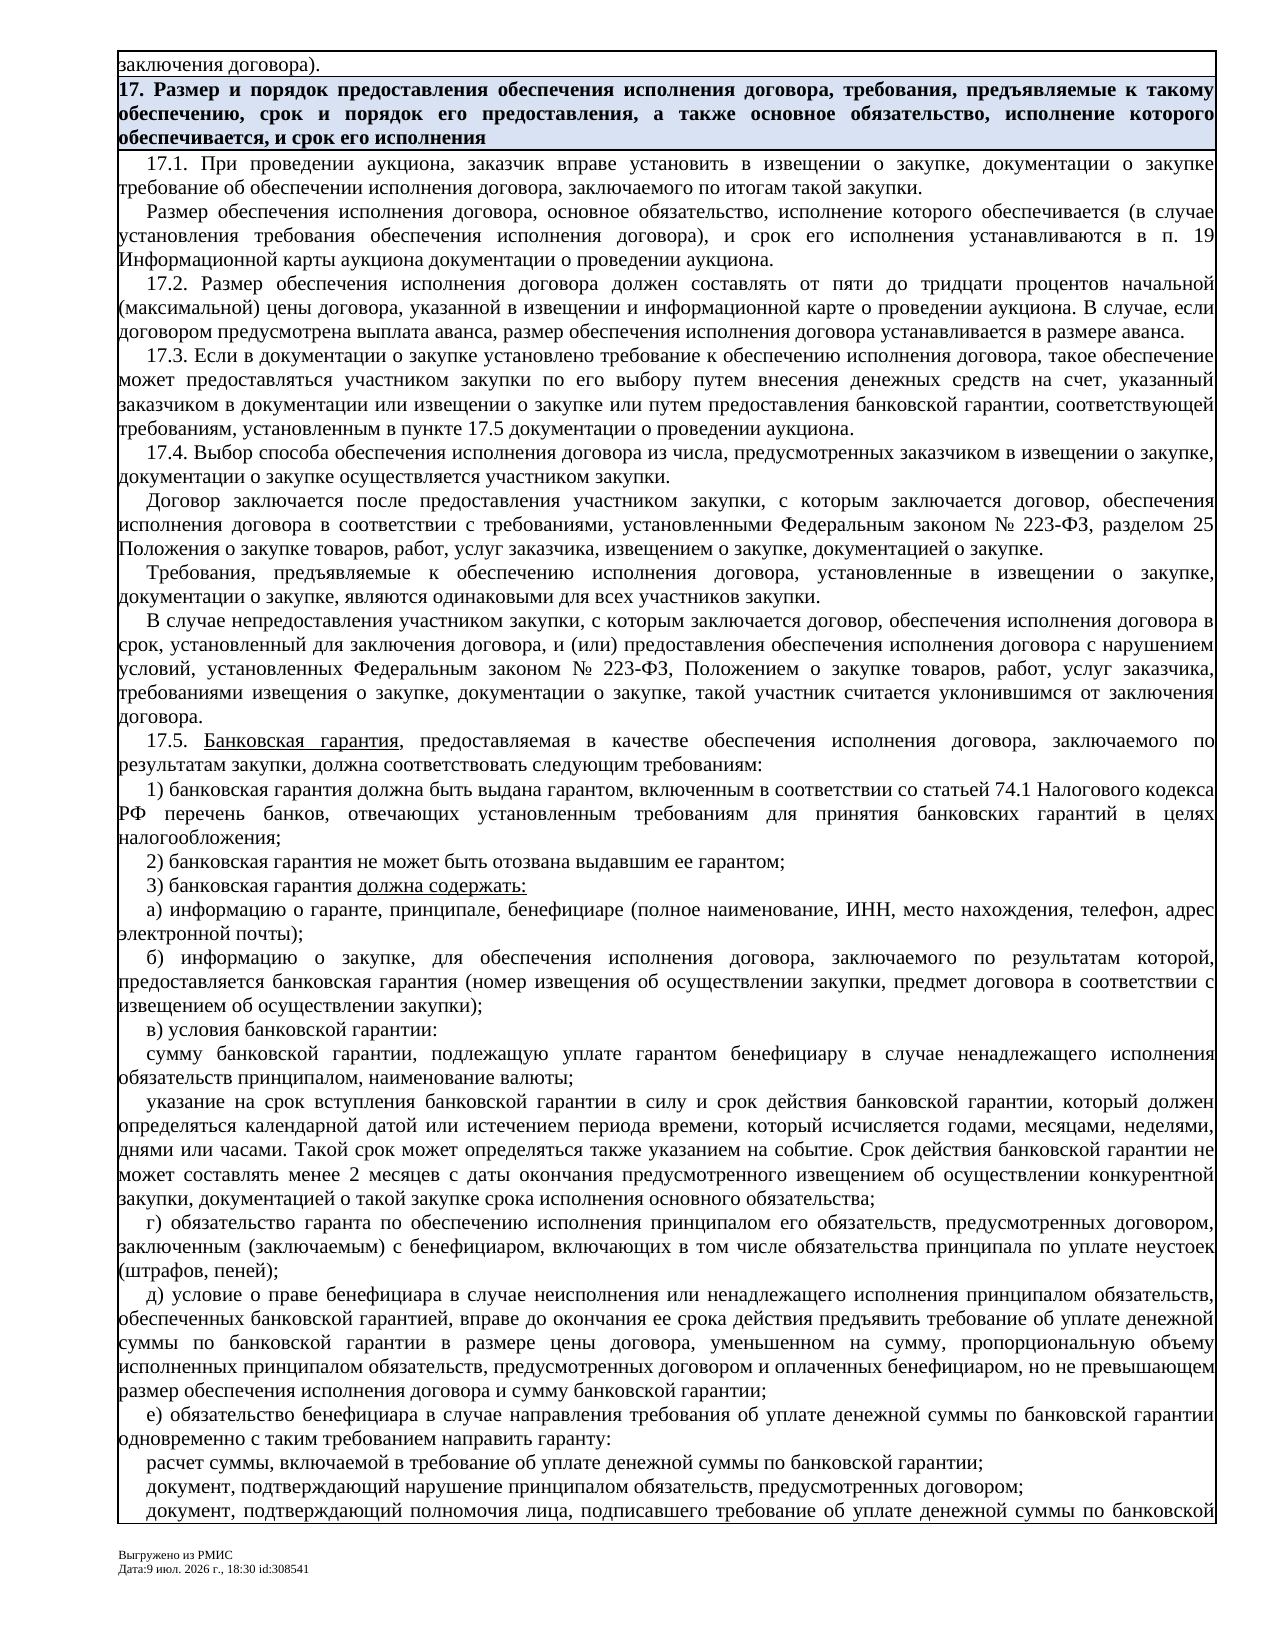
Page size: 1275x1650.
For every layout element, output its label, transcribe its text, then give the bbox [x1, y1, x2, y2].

table_cell 17.1. При проведении аукциона, заказчик вправе установить в извещении о закупке, документации о закупке требование об обеспечении исполнения договора, заключаемого по итогам такой закупки. Размер обеспечения исполнения договора, основное обязательство, исполнение которого обеспечивается (в случае установления требования обеспечения исполнения договора), и срок его исполнения устанавливаются в п. 19 Информационной карты аукциона документации о проведении аукциона. 17.2. Размер обеспечения исполнения договора должен составлять от пяти до тридцати процентов начальной (максимальной) цены договора, указанной в извещении и информационной карте о проведении аукциона. В случае, если договором предусмотрена выплата аванса, размер обеспечения исполнения договора устанавливается в размере аванса. 17.3. Если в документации о закупке установлено требование к обеспечению исполнения договора, такое обеспечение может предоставляться участником закупки по его выбору путем внесения денежных средств на счет, указанный заказчиком в документации или извещении о закупке или путем предоставления банковской гарантии, соответствующей требованиям, установленным в пункте 17.5 документации о проведении аукциона. 17.4. Выбор способа обеспечения исполнения договора из числа, предусмотренных заказчиком в извещении о закупке, документации о закупке осуществляется участником закупки. Договор заключается после предоставления участником закупки, с которым заключается договор, обеспечения исполнения договора в соответствии с требованиями, установленными Федеральным законом № 223-ФЗ, разделом 25 Положения о закупке товаров, работ, услуг заказчика, извещением о закупке, документацией о закупке. Требования, предъявляемые к обеспечению исполнения договора, установленные в извещении о закупке, документации о закупке, являются одинаковыми для всех участников закупки. В случае непредоставления участником закупки, с которым заключается договор, обеспечения исполнения договора в срок, установленный для заключения договора, и (или) предоставления обеспечения исполнения договора с нарушением условий, установленных Федеральным законом № 223-ФЗ, Положением о закупке товаров, работ, услуг заказчика, требованиями извещения о закупке, документации о закупке, такой участник считается уклонившимся от заключения договора. 17.5. Банковская гарантия, предоставляемая в качестве обеспечения исполнения договора, заключаемого по результатам закупки, должна соответствовать следующим требованиям: 1) банковская гарантия должна быть выдана гарантом, включенным в соответствии со статьей 74.1 Налогового кодекса РФ перечень банков, отвечающих установленным требованиям для принятия банковских гарантий в целях налогообложения; 2) банковская гарантия не может быть отозвана выдавшим ее гарантом; 3) банковская гарантия должна содержать: а) информацию о гаранте, принципале, бенефициаре (полное наименование, ИНН, место нахождения, телефон, адрес электронной почты); б) информацию о закупке, для обеспечения исполнения договора, заключаемого по результатам которой, предоставляется банковская гарантия (номер извещения об осуществлении закупки, предмет договора в соответствии с извещением об осуществлении закупки); в) условия банковской гарантии: сумму банковской гарантии, подлежащую уплате гарантом бенефициару в случае ненадлежащего исполнения обязательств принципалом, наименование валюты; указание на срок вступления банковской гарантии в силу и срок действия банковской гарантии, который должен определяться календарной датой или истечением периода времени, который исчисляется годами, месяцами, неделями, днями или часами. Такой срок может определяться также указанием на событие. Срок действия банковской гарантии не может составлять менее 2 месяцев с даты окончания предусмотренного извещением об осуществлении конкурентной закупки, документацией о такой закупке срока исполнения основного обязательства; г) обязательство гаранта по обеспечению исполнения принципалом его обязательств, предусмотренных договором, заключенным (заключаемым) с бенефициаром, включающих в том числе обязательства принципала по уплате неустоек (штрафов, пеней); д) условие о праве бенефициара в случае неисполнения или ненадлежащего исполнения принципалом обязательств, обеспеченных банковской гарантией, вправе до окончания ее срока действия предъявить требование об уплате денежной суммы по банковской гарантии в размере цены договора, уменьшенном на сумму, пропорциональную объему исполненных принципалом обязательств, предусмотренных договором и оплаченных бенефициаром, но не превышающем размер обеспечения исполнения договора и сумму банковской гарантии; е) обязательство бенефициара в случае направления требования об уплате денежной суммы по банковской гарантии одновременно с таким требованием направить гаранту: расчет суммы, включаемой в требование об уплате денежной суммы по банковской гарантии; документ, подтверждающий нарушение принципалом обязательств, предусмотренных договором; документ, подтверждающий полномочия лица, подписавшего требование об уплате денежной суммы по банковской [119, 151, 1215, 1522]
table_cell заключения договора). [119, 52, 1215, 76]
table_cell 17. Размер и порядок предоставления обеспечения исполнения договора, требования, предъявляемые к такому обеспечению, срок и порядок его предоставления, а также основное обязательство, исполнение которого обеспечивается, и срок его исполнения [119, 77, 1215, 149]
